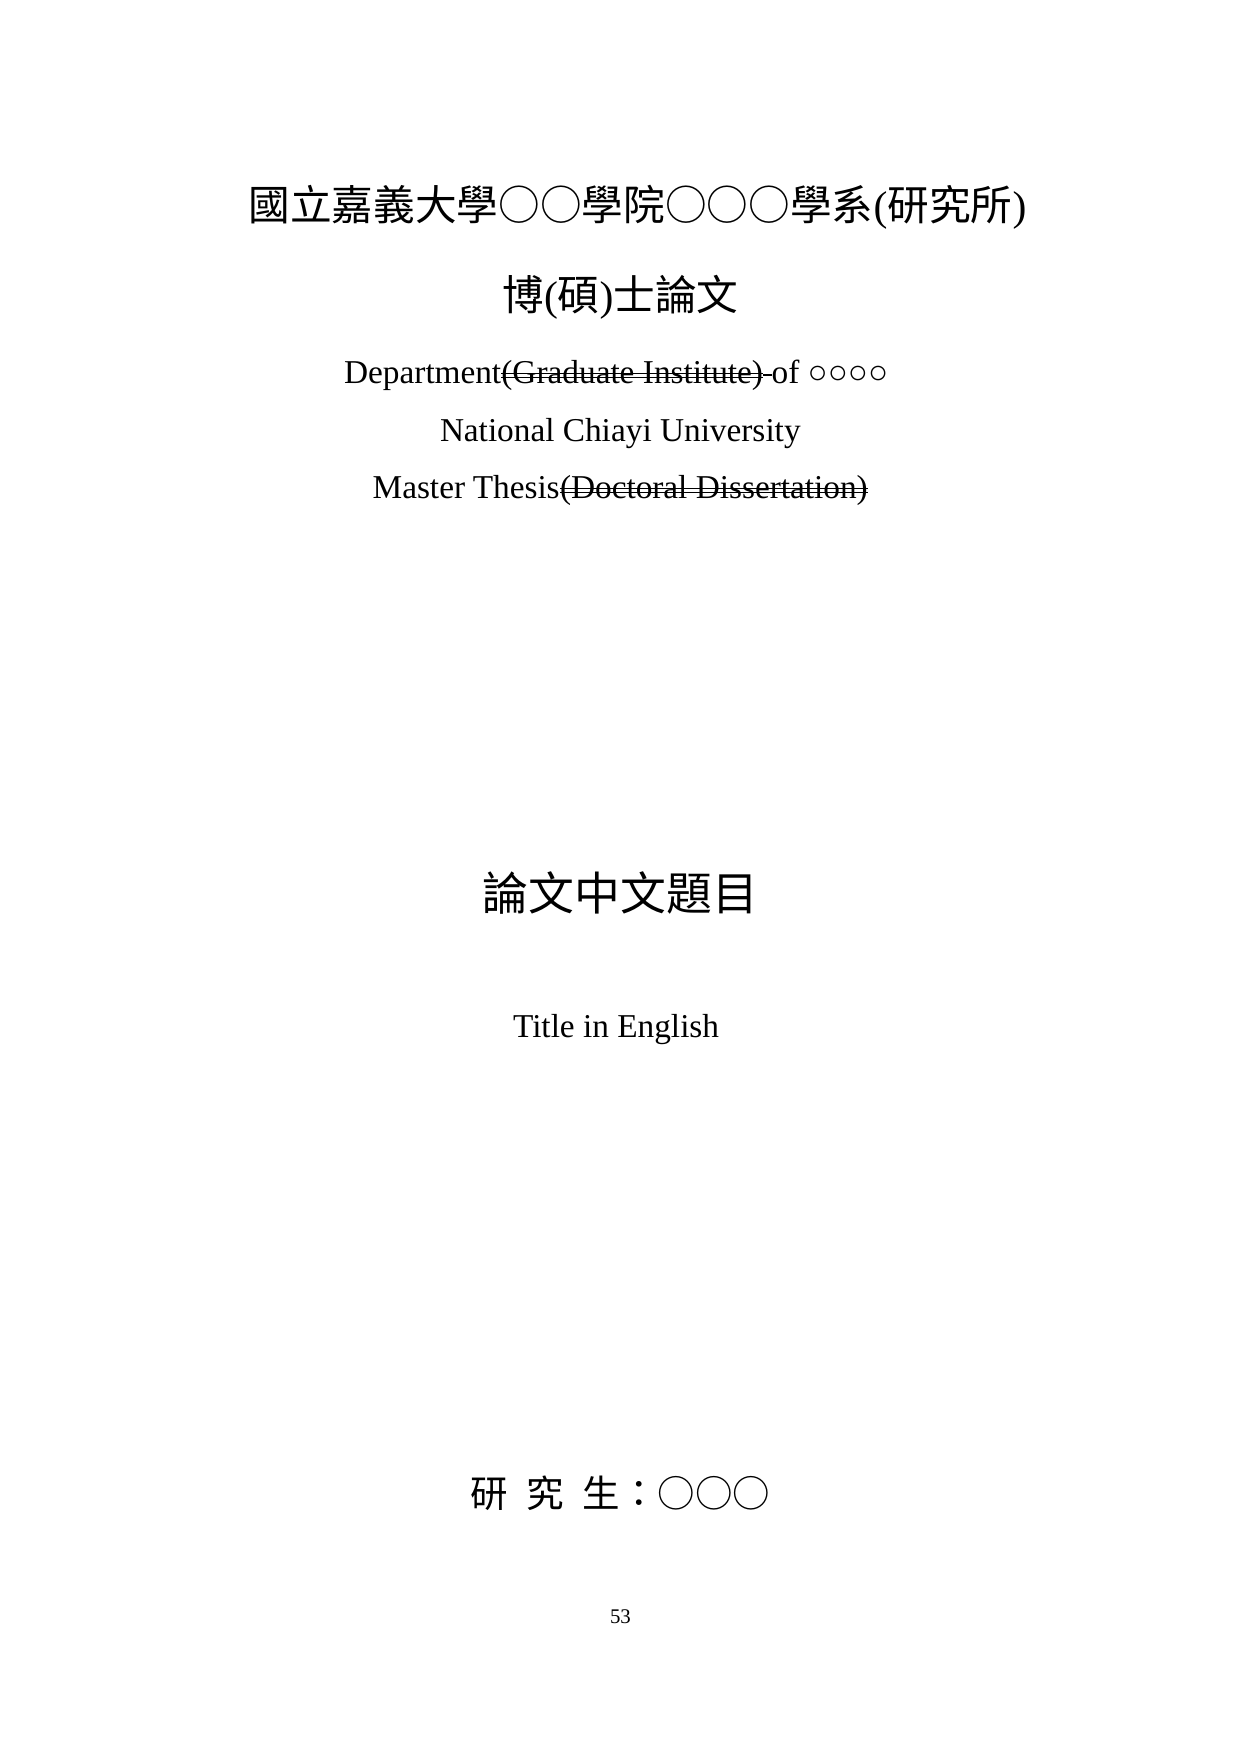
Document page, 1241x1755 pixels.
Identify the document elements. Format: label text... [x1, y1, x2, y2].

text Department(Graduate Institute) of ○○○○ [187, 353, 1053, 391]
text 論文中文題目 [187, 857, 1053, 923]
text 研 究 生：○○○ [187, 1464, 1053, 1518]
text Title in English [187, 1006, 1053, 1045]
text 博(碩)士論文 [187, 262, 1053, 323]
text 國立嘉義大學○○學院○○○學系(研究所) [187, 172, 1087, 232]
text National Chiayi University [187, 410, 1053, 448]
text Master Thesis(Doctoral Dissertation) [187, 468, 1053, 506]
